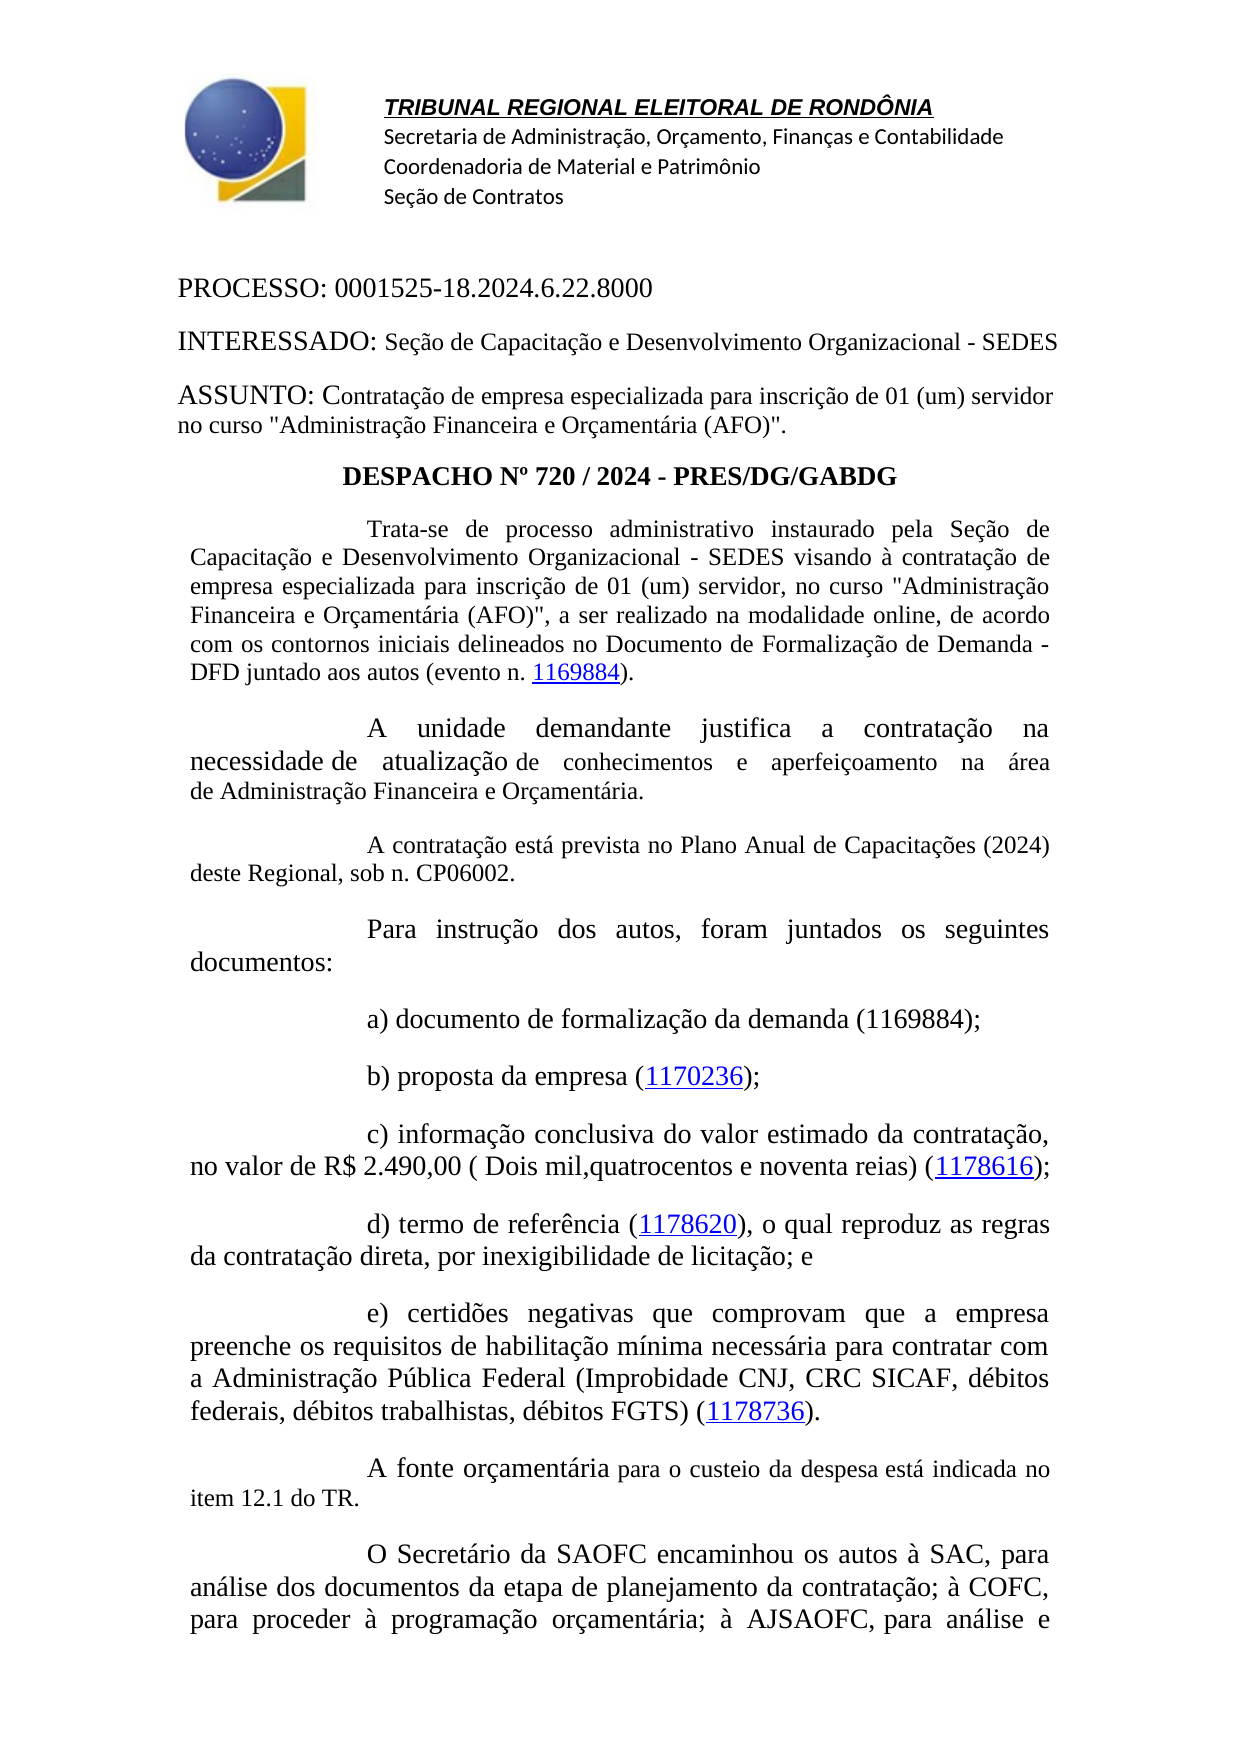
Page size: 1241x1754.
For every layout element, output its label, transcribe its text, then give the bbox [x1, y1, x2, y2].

text d) termo de referência (1178620), o qual reproduz as regras da contratação direta, por inexigibilidade de licitação; e [190, 1207, 1051, 1271]
text ASSUNTO: Contratação de empresa especializada para inscrição de 01 (um) servidor no curso "Administração Financeira e Orçamentária (AFO)". [177, 378, 1063, 439]
text PROCESSO: 0001525-18.2024.6.22.8000 [177, 271, 1063, 304]
text A fonte orçamentária para o custeio da despesa está indicada no item 12.1 do TR. [190, 1451, 1051, 1512]
text b) proposta da empresa (1170236); [190, 1059, 1051, 1092]
text e) certidões negativas que comprovam que a empresa preenche os requisitos de habilitação mínima necessária para contratar com a Administração Pública Federal (Improbidade CNJ, CRC SICAF, débitos federais, débitos trabalhistas, débitos FGTS) (1178736). [190, 1296, 1051, 1426]
text Trata-se de processo administrativo instaurado pela Seção de Capacitação e Desenvolvimento Organizacional - SEDES visando à contratação de empresa especializada para inscrição de 01 (um) servidor, no curso "Administração Financeira e Orçamentária (AFO)", a ser realizado na modalidade online, de acordo com os contornos iniciais delineados no Documento de Formalização de Demanda - DFD juntado aos autos (evento n. 1169884). [190, 514, 1051, 686]
text DESPACHO Nº 720 / 2024 - PRES/DG/GABDG [177, 460, 1063, 491]
text A contratação está prevista no Plano Anual de Capacitações (2024) deste Regional, sob n. CP06002. [190, 830, 1051, 887]
text INTERESSADO: Seção de Capacitação e Desenvolvimento Organizacional - SEDES [177, 324, 1063, 357]
text Para instrução dos autos, foram juntados os seguintes documentos: [190, 912, 1051, 977]
text O Secretário da SAOFC encaminhou os autos à SAC, para análise dos documentos da etapa de planejamento da contratação; à COFC, para proceder à programação orçamentária; à AJSAOFC, para análise e [190, 1537, 1051, 1634]
text a) documento de formalização da demanda (1169884); [190, 1002, 1051, 1034]
text A unidade demandante justifica a contratação na necessidade de atualização de conhecimentos e aperfeiçoamento na área de Administração Financeira e Orçamentária. [190, 711, 1051, 805]
text c) informação conclusiva do valor estimado da contratação, no valor de R$ 2.490,00 ( Dois mil,quatrocentos e noventa reias) (1178616); [190, 1117, 1051, 1182]
